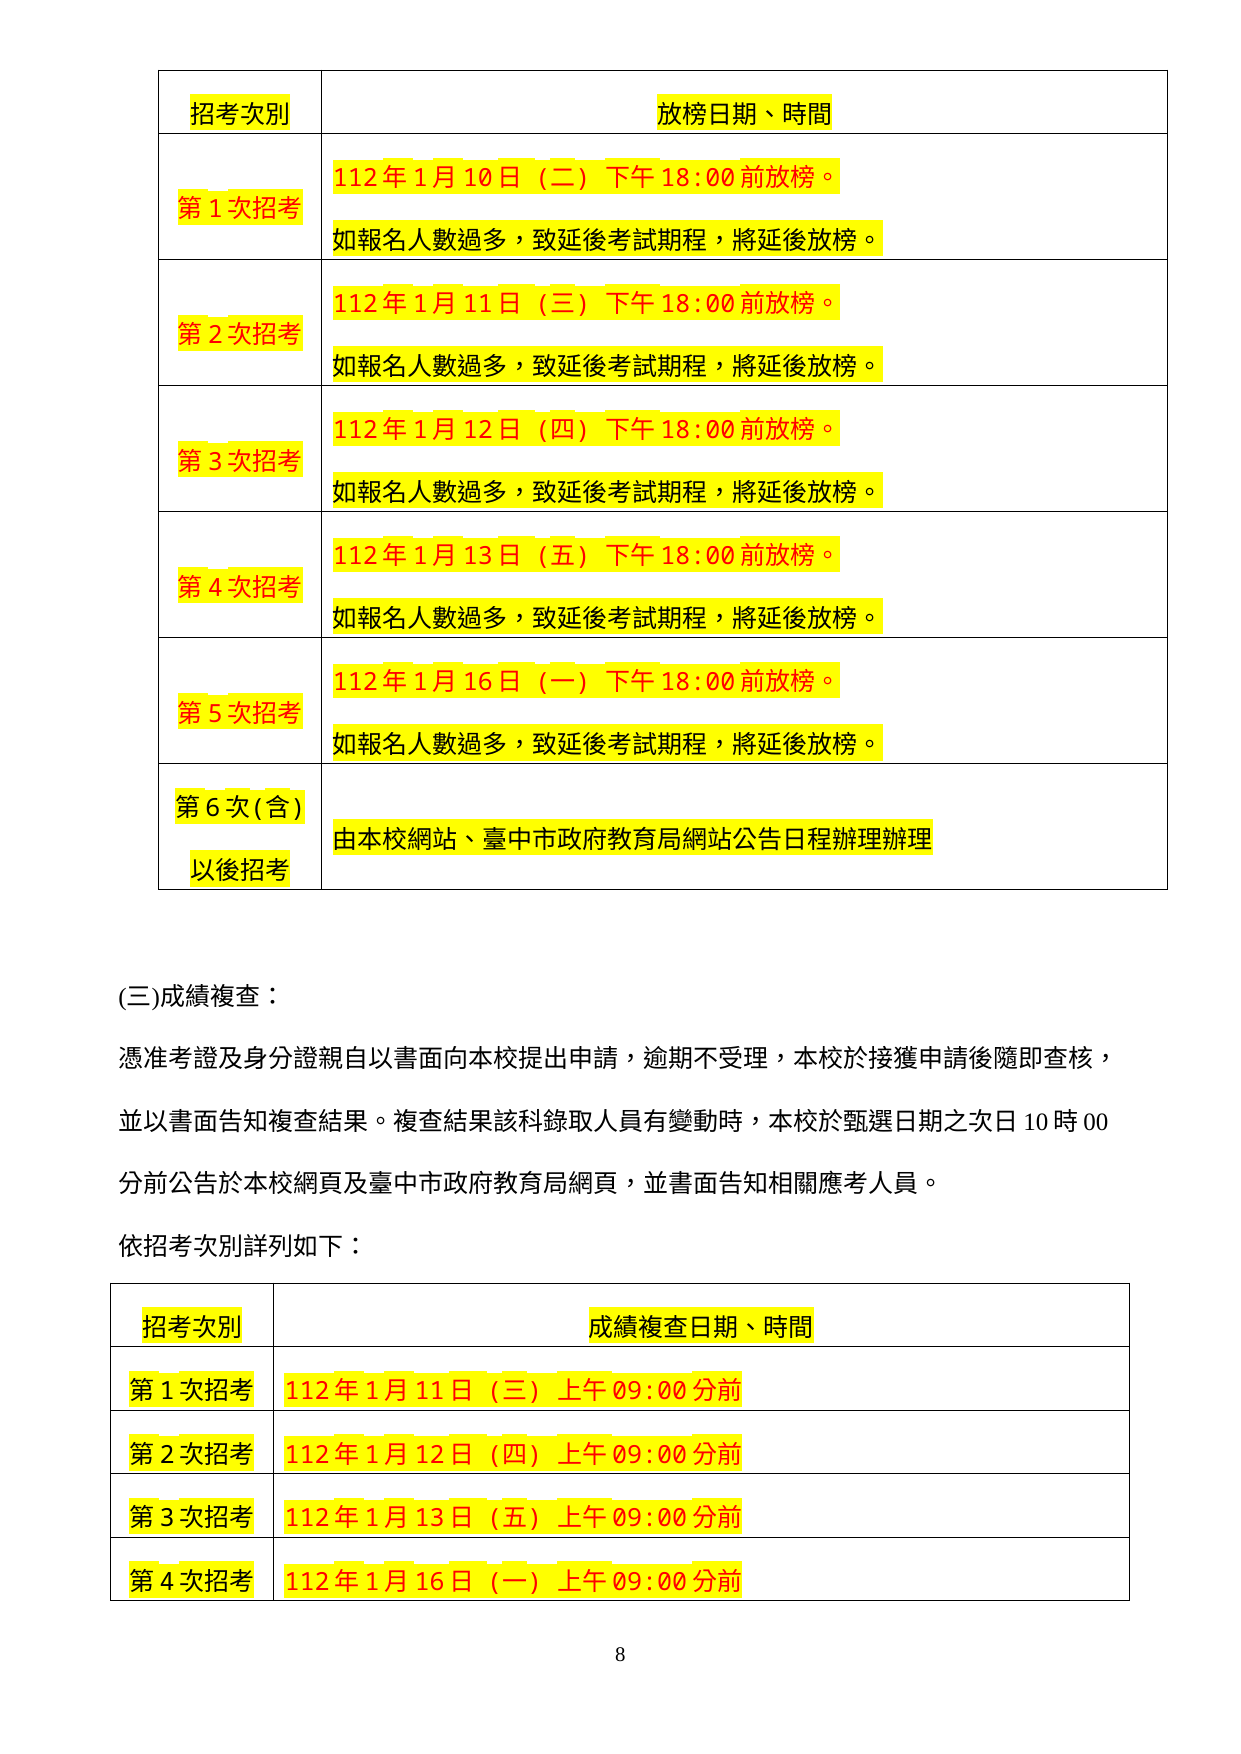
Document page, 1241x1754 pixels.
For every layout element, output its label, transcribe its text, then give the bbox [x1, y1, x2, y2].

table_cell 112年1月16日 (一) 上午09:00分前 [274, 1538, 1129, 1600]
table_cell 第6次(含)以後招考 [159, 764, 321, 889]
table_cell 112年1月12日 (四) 下午18:00前放榜。 如報名人數過多，致延後考試期程，將延後放榜。 [322, 386, 1167, 511]
table_cell 第2次招考 [159, 260, 321, 385]
table_cell 112年1月13日 (五) 上午09:00分前 [274, 1474, 1129, 1537]
table_cell 第3次招考 [111, 1474, 273, 1537]
table_cell 第1次招考 [111, 1347, 273, 1410]
table_cell 112年1月11日 (三) 上午09:00分前 [274, 1347, 1129, 1410]
table_header 招考次別 [111, 1284, 273, 1346]
table_cell 112年1月10日 (二) 下午18:00前放榜。 如報名人數過多，致延後考試期程，將延後放榜。 [322, 134, 1167, 259]
table_cell 第4次招考 [111, 1538, 273, 1600]
table_cell 由本校網站、臺中市政府教育局網站公告日程辦理辦理 [322, 764, 1167, 889]
table_header 成績複查日期、時間 [274, 1284, 1129, 1346]
table_cell 第1次招考 [159, 134, 321, 259]
table_cell 112年1月11日 (三) 下午18:00前放榜。 如報名人數過多，致延後考試期程，將延後放榜。 [322, 260, 1167, 385]
text (三)成績複查： [118, 953, 1122, 1015]
text 憑准考證及身分證親自以書面向本校提出申請，逾期不受理，本校於接獲申請後隨即查核，並以書面告知複查結果。複查結果該科錄取人員有變動時，本校於甄選日期之次日10時00分前公告於本校網頁及臺中市政府教育局網頁，並書面告知相關應考人員。 [118, 1015, 1122, 1203]
table_cell 第2次招考 [111, 1411, 273, 1473]
table_cell 第5次招考 [159, 638, 321, 763]
table_cell 第4次招考 [159, 512, 321, 637]
text 依招考次別詳列如下： [118, 1203, 1122, 1265]
table_cell 112年1月12日 (四) 上午09:00分前 [274, 1411, 1129, 1473]
table_header 放榜日期、時間 [322, 71, 1167, 133]
table_cell 112年1月13日 (五) 下午18:00前放榜。 如報名人數過多，致延後考試期程，將延後放榜。 [322, 512, 1167, 637]
table_cell 第3次招考 [159, 386, 321, 511]
table_header 招考次別 [159, 71, 321, 133]
table_cell 112年1月16日 (一) 下午18:00前放榜。 如報名人數過多，致延後考試期程，將延後放榜。 [322, 638, 1167, 763]
